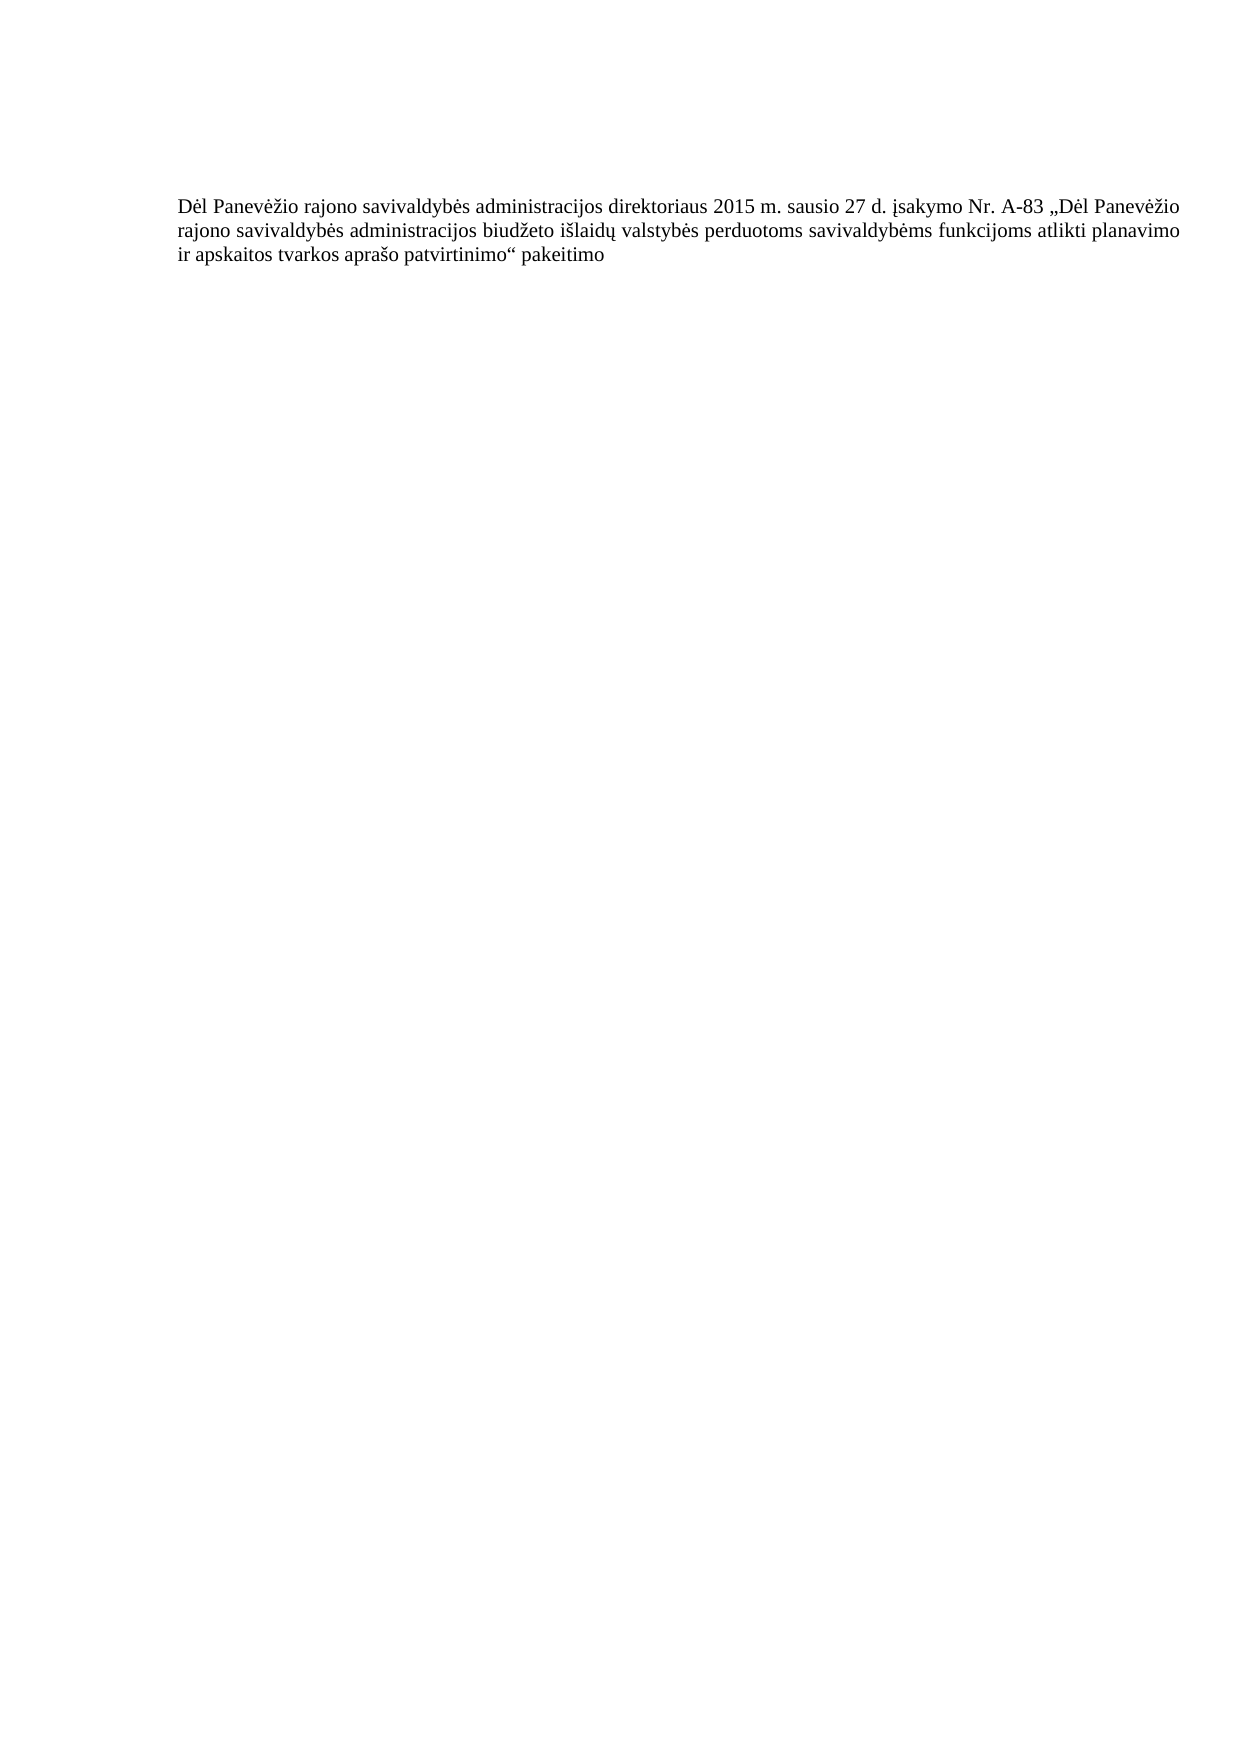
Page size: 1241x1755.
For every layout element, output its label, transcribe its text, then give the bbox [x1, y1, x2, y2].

text Dėl Panevėžio rajono savivaldybės administracijos direktoriaus 2015 m. sausio 27 d. įsakymo Nr. A-83 „Dėl Panevėžio rajono savivaldybės administracijos biudžeto išlaidų valstybės perduotoms savivaldybėms funkcijoms atlikti planavimo ir apskaitos tvarkos aprašo patvirtinimo“ pakeitimo [177, 194, 1181, 266]
